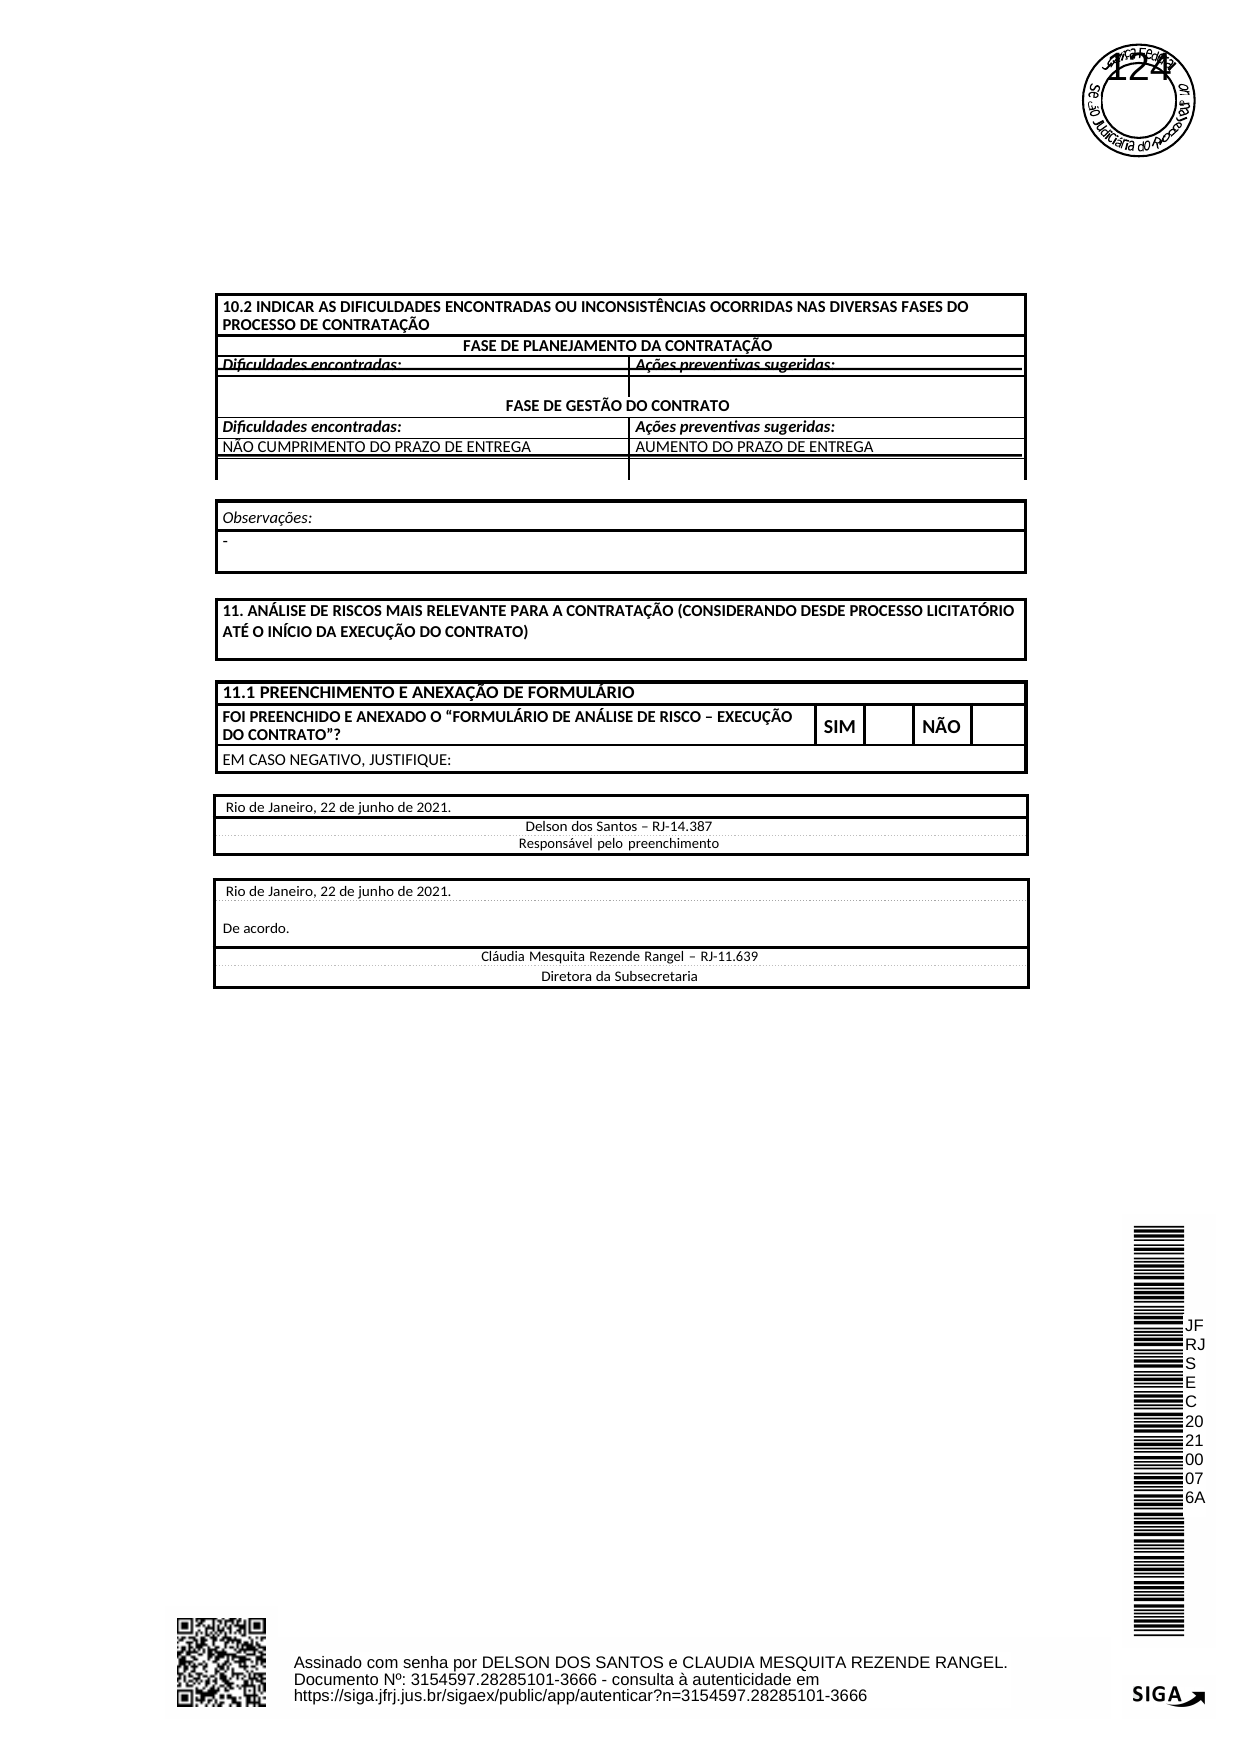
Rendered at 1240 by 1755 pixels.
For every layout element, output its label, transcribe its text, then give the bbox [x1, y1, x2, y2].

table_cell [218, 459, 628, 480]
table_cell NÃO CUMPRIMENTO DO PRAZO DE ENTREGA [218, 439, 628, 454]
table_cell Dificuldades encontradas: [218, 357, 628, 367]
table_header 11.1 PREENCHIMENTO E ANEXAÇÃO DE FORMULÁRIO [218, 684, 1024, 703]
table_cell [218, 377, 628, 397]
table_cell [866, 706, 912, 744]
table_cell Ações preventivas sugeridas: [630, 357, 1024, 375]
table_header Rio de Janeiro, 22 de junho de 2021. [216, 797, 1026, 816]
table_cell Cláudia Mesquita Rezende Rangel – RJ-11.639 [216, 949, 1027, 964]
table_cell Ações preventivas sugeridas: [630, 418, 1024, 437]
table_cell Dificuldades encontradas: [218, 418, 628, 437]
table_cell AUMENTO DO PRAZO DE ENTREGA [630, 439, 1024, 457]
table_header 10.2 INDICAR AS DIFICULDADES ENCONTRADAS OU INCONSISTÊNCIAS OCORRIDAS NAS DIVERSAS FASES DO PROCESSO DE CONTRATAÇÃO [218, 296, 1024, 334]
table_cell [630, 377, 1024, 397]
table_cell SIM [817, 706, 863, 744]
table_cell [218, 371, 628, 375]
table_cell [630, 459, 1024, 480]
table_cell De acordo. [216, 900, 1027, 946]
table_cell [973, 706, 1024, 744]
table_cell FOI PREENCHIDO E ANEXADO O “FORMULÁRIO DE ANÁLISE DE RISCO – EXECUÇÃO DO CONTRATO”? [218, 706, 814, 744]
table_cell - [218, 532, 1024, 571]
table_cell Diretora da Subsecretaria [216, 965, 1027, 986]
table_header Observações: [218, 503, 1024, 528]
table_header Rio de Janeiro, 22 de junho de 2021. [216, 881, 1027, 900]
table_cell Responsável pelo preenchimento [216, 835, 1026, 853]
text e [1179, 97, 1193, 105]
table_cell FASE DE GESTÃO DO CONTRATO [218, 397, 1024, 417]
table_cell EM CASO NEGATIVO, JUSTIFIQUE: [218, 746, 1024, 771]
table_cell NÃO [915, 706, 970, 744]
text ç [1087, 98, 1101, 106]
table_header 11. ANÁLISE DE RISCOS MAIS RELEVANTE PARA A CONTRATAÇÃO (CONSIDERANDO DESDE PROCESSO LICITATÓRIO ATÉ O INÍCIO DA EXECUÇÃO DO CONTRATO) [218, 601, 1024, 658]
table_cell FASE DE PLANEJAMENTO DA CONTRATAÇÃO [218, 337, 1024, 355]
table_cell Delson dos Santos – RJ-14.387 [216, 819, 1026, 835]
text JFRJSEC202100076A [1185, 1316, 1206, 1507]
